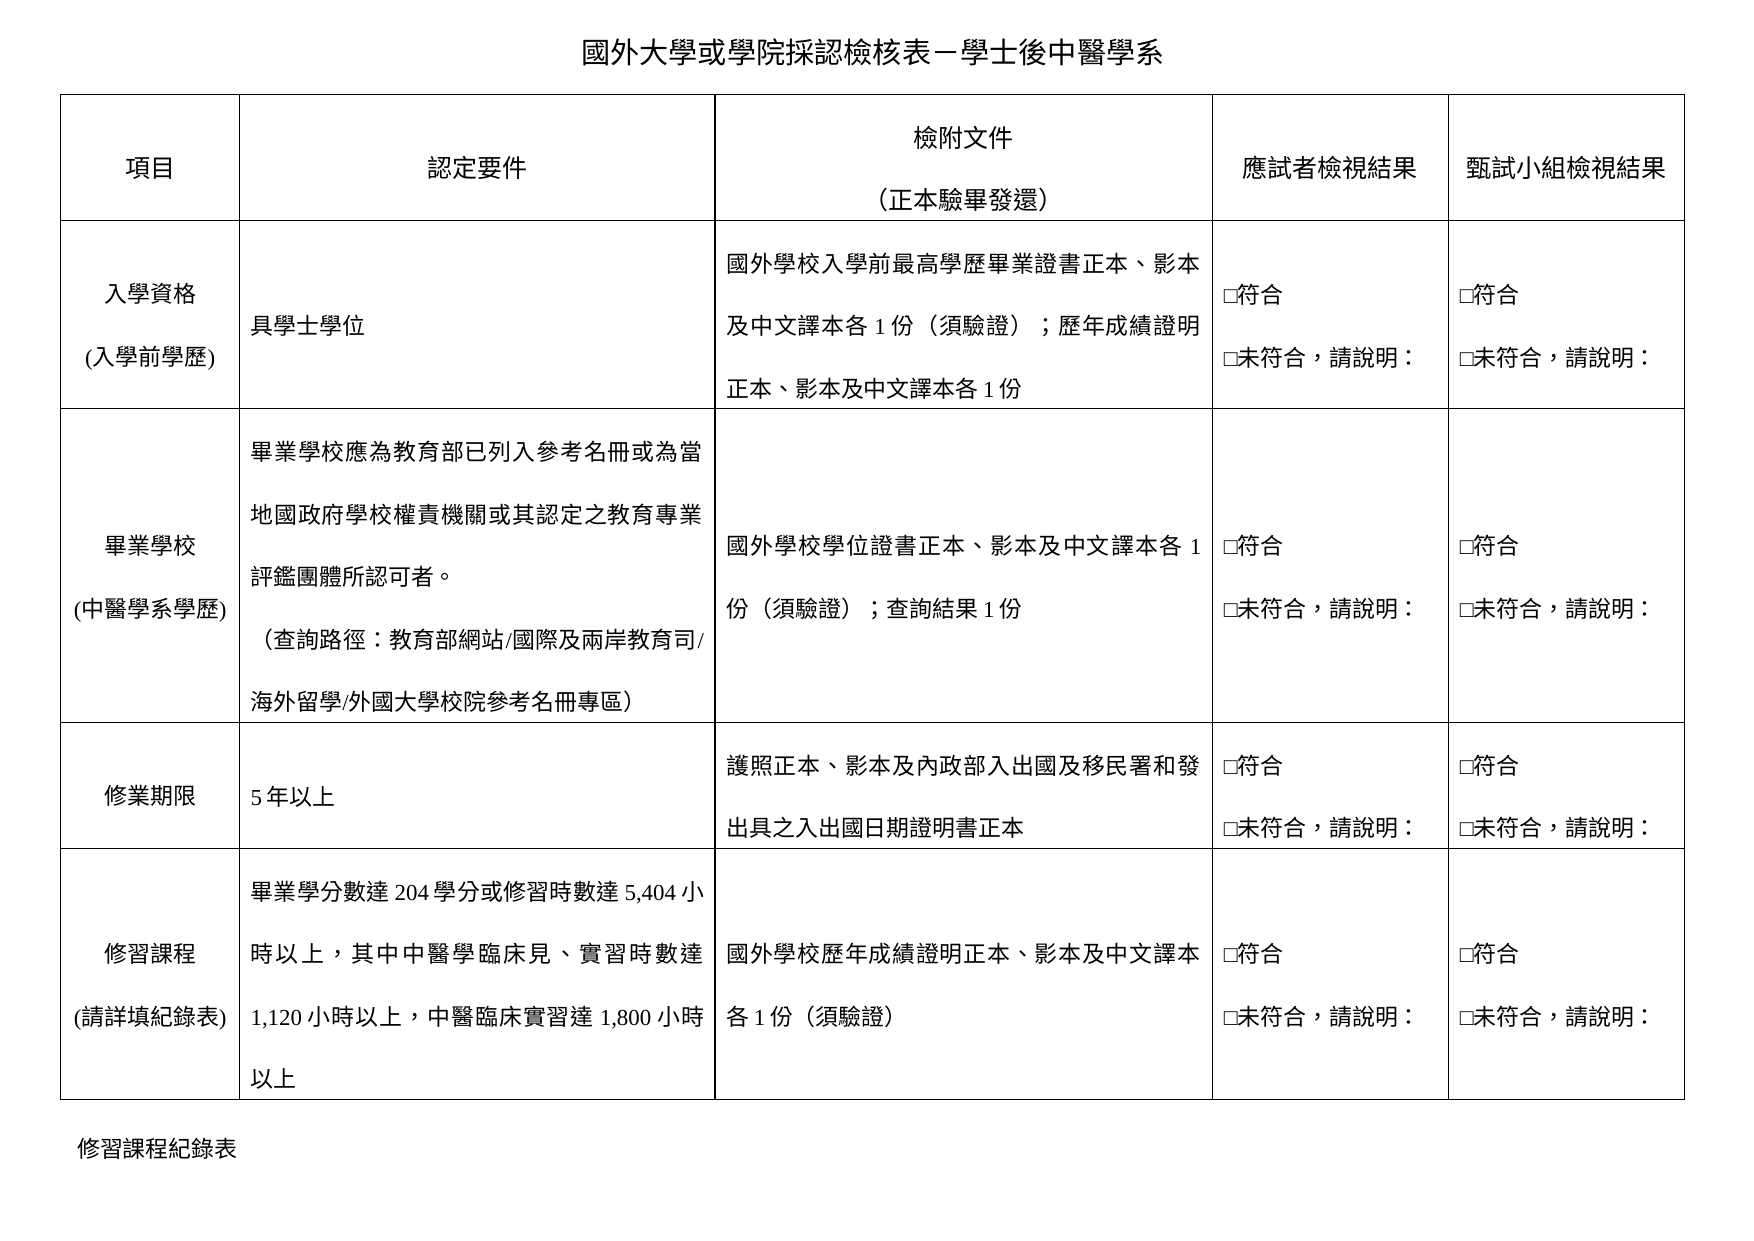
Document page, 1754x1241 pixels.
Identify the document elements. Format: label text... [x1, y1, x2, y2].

table_cell □符合 □未符合，請說明： [1449, 723, 1684, 848]
table_cell 畢業學分數達204學分或修習時數達5,404小時以上，其中中醫學臨床見、實習時數達1,120小時以上，中醫臨床實習達1,800小時以上 [240, 849, 714, 1099]
table_cell □符合 □未符合，請說明： [1213, 849, 1448, 1099]
table_header 甄試小組檢視結果 [1449, 95, 1684, 219]
table_cell 國外學校學位證書正本、影本及中文譯本各1份（須驗證）；查詢結果1份 [716, 409, 1212, 722]
table_header 應試者檢視結果 [1213, 95, 1448, 219]
table_header 認定要件 [240, 95, 714, 219]
table_cell 修業期限 [61, 723, 239, 848]
table_cell □符合 □未符合，請說明： [1449, 221, 1684, 408]
table_cell 具學士學位 [240, 221, 714, 408]
table_cell □符合 □未符合，請說明： [1213, 409, 1448, 722]
table_cell □符合 □未符合，請說明： [1213, 221, 1448, 408]
table_cell □符合 □未符合，請說明： [1213, 723, 1448, 848]
table_cell □符合 □未符合，請說明： [1449, 409, 1684, 722]
table_cell 入學資格 (入學前學歷) [61, 221, 239, 408]
text 修習課程紀錄表 [77, 1107, 1668, 1170]
table_header 項目 [61, 95, 239, 219]
table_cell 畢業學校 (中醫學系學歷) [61, 409, 239, 722]
table_cell 5年以上 [240, 723, 714, 848]
table_header 檢附文件 （正本驗畢發還） [716, 95, 1212, 219]
table_cell 護照正本、影本及內政部入出國及移民署和發出具之入出國日期證明書正本 [716, 723, 1212, 848]
table_cell □符合 □未符合，請說明： [1449, 849, 1684, 1099]
table_cell 畢業學校應為教育部已列入參考名冊或為當地國政府學校權責機關或其認定之教育專業評鑑團體所認可者。 （查詢路徑：教育部網站/國際及兩岸教育司/海外留學/外國大學校院參考名冊專區） [240, 409, 714, 722]
table_cell 修習課程 (請詳填紀錄表) [61, 849, 239, 1099]
table_cell 國外學校歷年成績證明正本、影本及中文譯本各1份（須驗證） [716, 849, 1212, 1099]
table_cell 國外學校入學前最高學歷畢業證書正本、影本及中文譯本各1份（須驗證）；歷年成績證明正本、影本及中文譯本各1份 [716, 221, 1212, 408]
